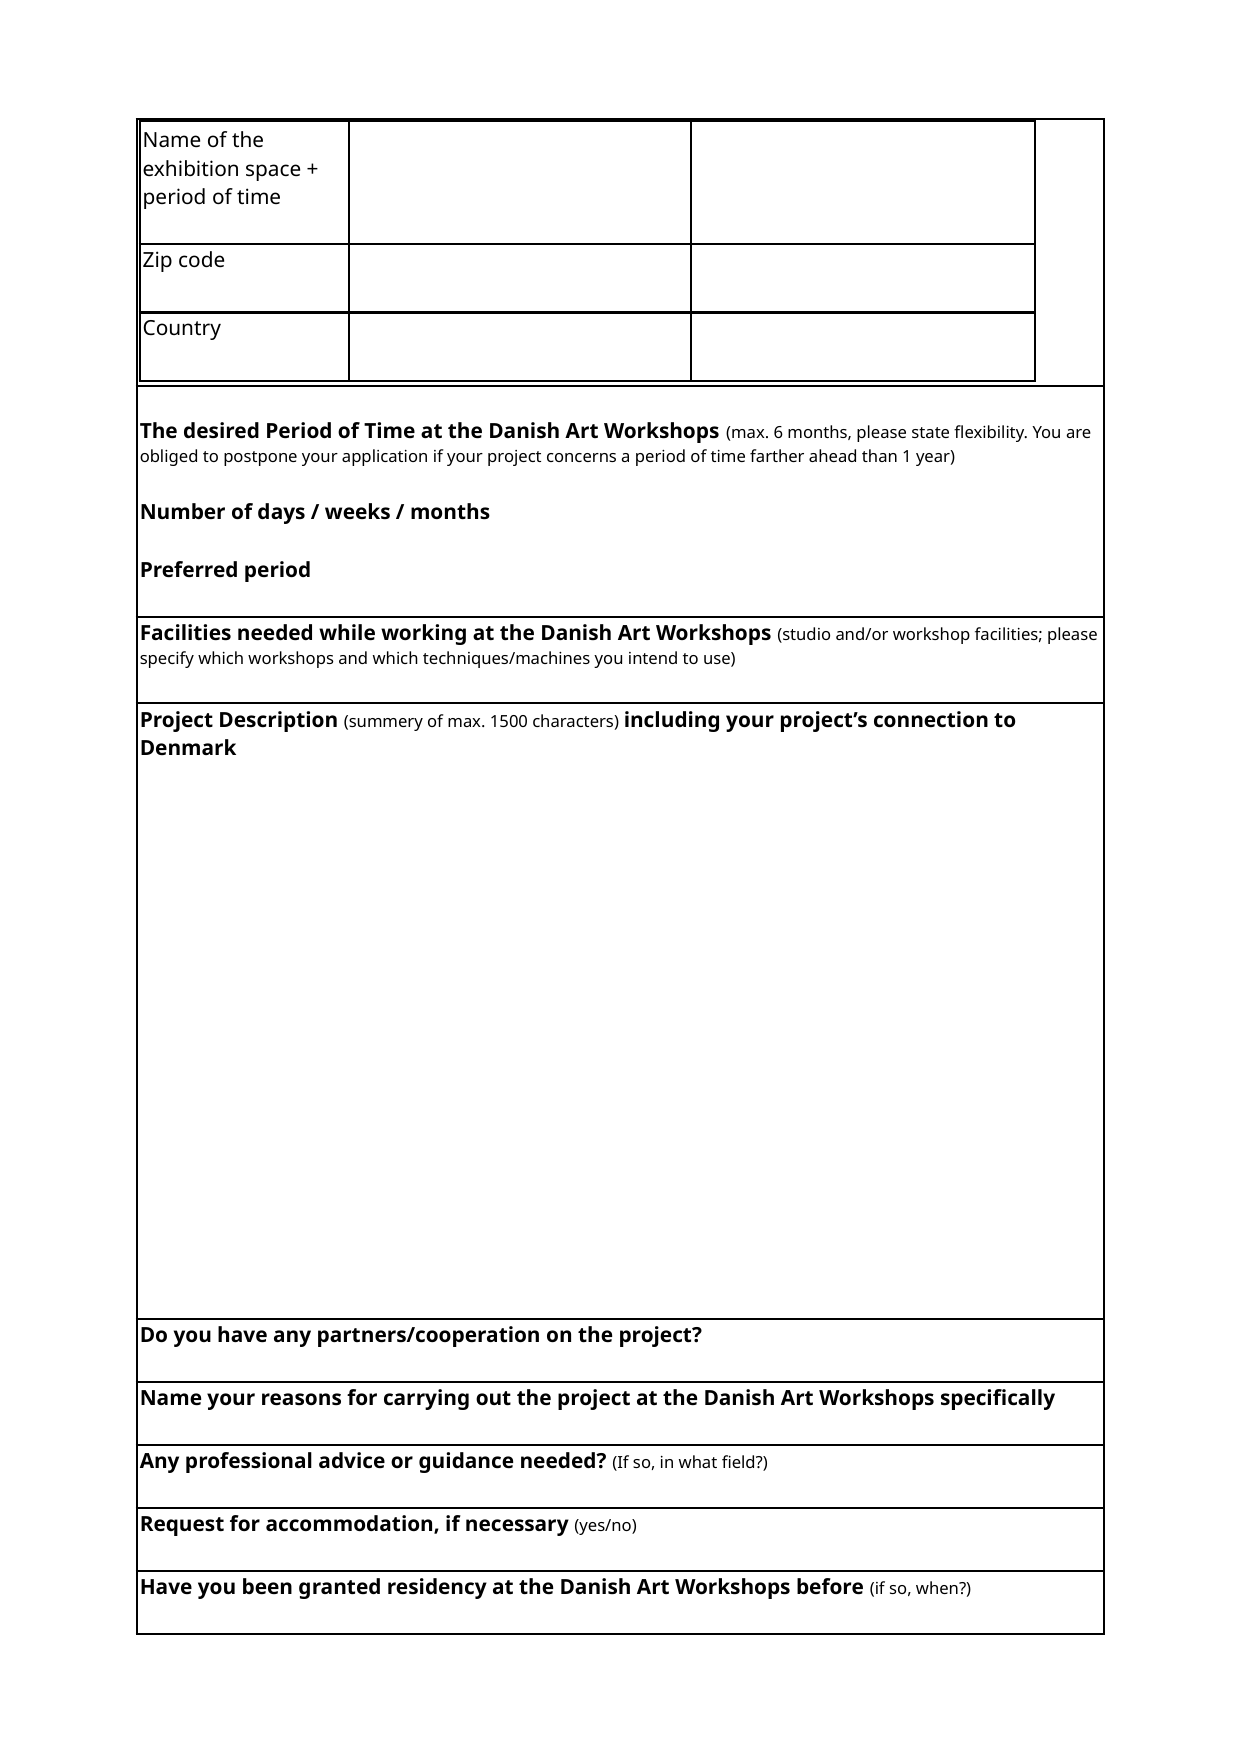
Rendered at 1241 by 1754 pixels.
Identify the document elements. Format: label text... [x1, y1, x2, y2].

table_cell Have you been granted residency at the Danish Art Workshops before (if so, when?) [138, 1572, 1103, 1633]
table_cell [350, 245, 690, 311]
table_cell Country [141, 314, 348, 380]
table_header [350, 122, 690, 243]
table_cell Facilities needed while working at the Danish Art Workshops (studio and/or workshop facilities; please specify which workshops and which techniques/machines you intend to use) [138, 618, 1103, 702]
table_cell [692, 314, 1034, 380]
table_cell [350, 314, 690, 380]
table_header [692, 122, 1034, 243]
table_cell [692, 245, 1034, 311]
table_cell The desired Period of Time at the Danish Art Workshops (max. 6 months, please state flexibility. You are obliged to postpone your application if your project concerns a period of time farther ahead than 1 year) Number of days / weeks / months Preferred period [138, 387, 1103, 616]
table_cell Project Description (summery of max. 1500 characters) including your project’s connection to Denmark [138, 704, 1103, 1318]
table_cell [138, 120, 1103, 385]
table_cell Do you have any partners/cooperation on the project? [138, 1320, 1103, 1381]
table_cell Name your reasons for carrying out the project at the Danish Art Workshops specifically [138, 1383, 1103, 1444]
table_cell Any professional advice or guidance needed? (If so, in what field?) [138, 1446, 1103, 1507]
table_cell Zip code [141, 245, 348, 311]
table_header Name of the exhibition space + period of time [141, 122, 348, 243]
table_cell Request for accommodation, if necessary (yes/no) [138, 1509, 1103, 1570]
